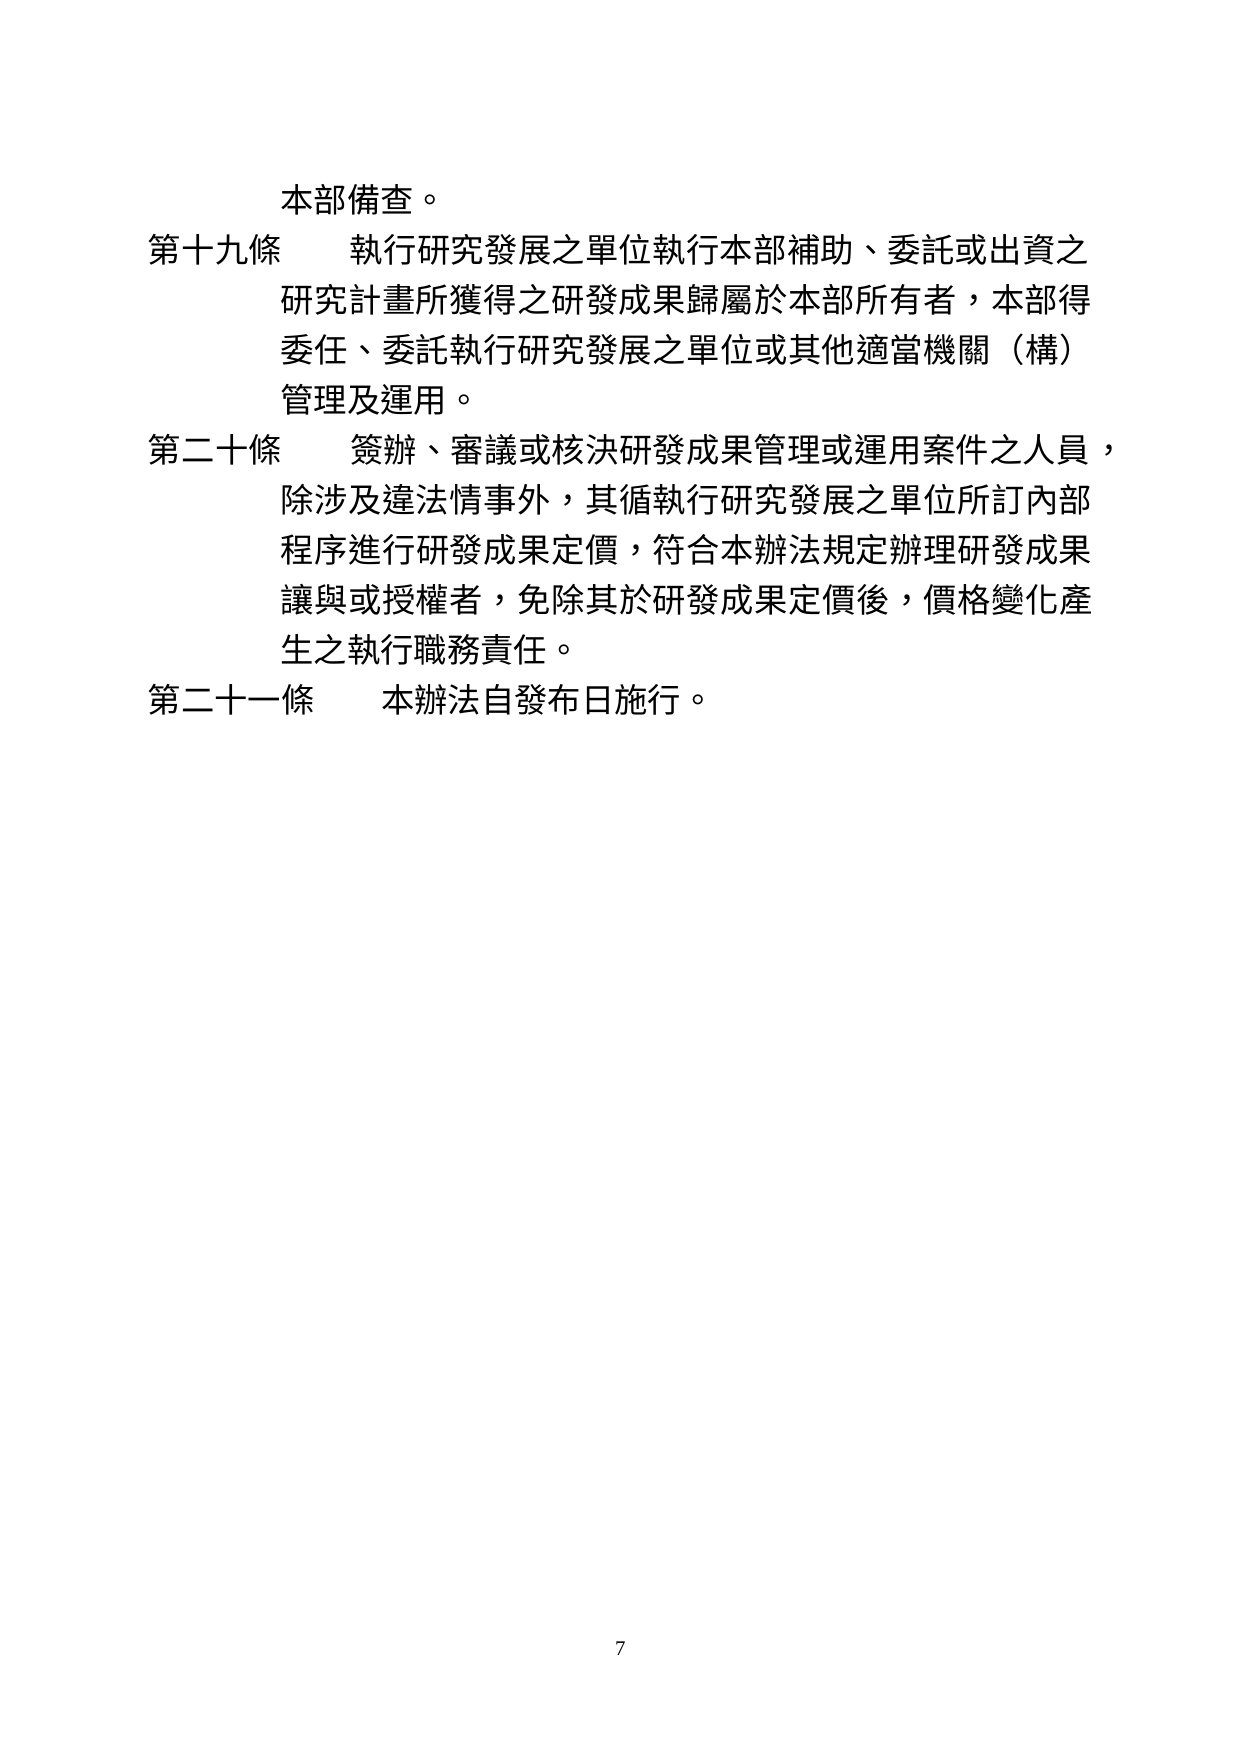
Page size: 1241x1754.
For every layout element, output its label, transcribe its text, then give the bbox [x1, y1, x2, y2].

text 第二十條 簽辦、審議或核決研發成果管理或運用案件之人員，除涉及違法情事外，其循執行研究發展之單位所訂內部程序進行研發成果定價，符合本辦法規定辦理研發成果讓與或授權者，免除其於研發成果定價後，價格變化產生之執行職務責任。 [148, 423, 1092, 673]
text 第二十一條 本辦法自發布日施行。 [148, 673, 1092, 723]
text 第十八條 執行研究發展之單位符合本辦法第四條、第五條規定，建構完備之管理機制者，本部得同意於一定期間內，逕依第十六條或第十七條辦理讓與、終止維護後，再報本部備查。 [148, 173, 1092, 223]
text 第十九條 執行研究發展之單位執行本部補助、委託或出資之研究計畫所獲得之研發成果歸屬於本部所有者，本部得委任、委託執行研究發展之單位或其他適當機關（構）管理及運用。 [148, 223, 1092, 423]
